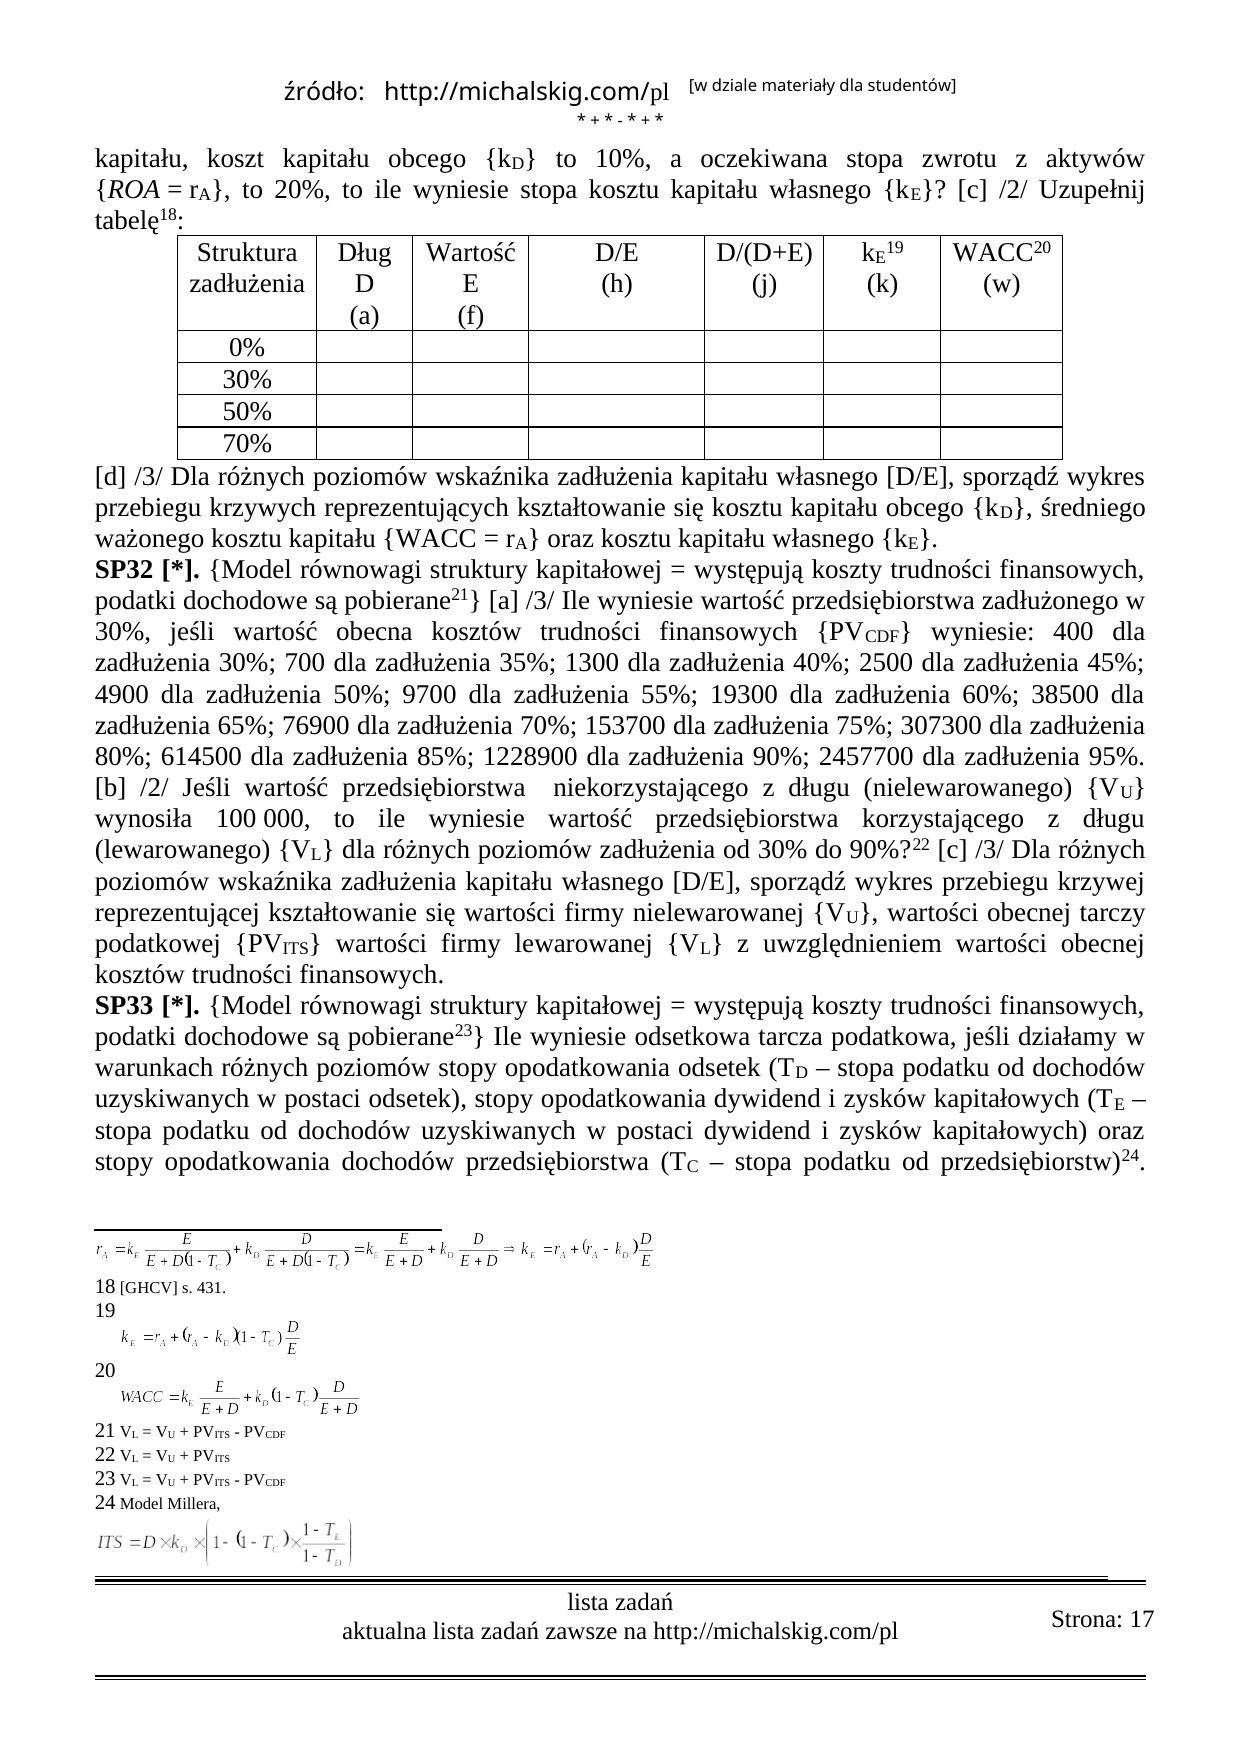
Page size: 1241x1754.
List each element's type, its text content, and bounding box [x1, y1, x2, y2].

table_cell [941, 395, 1062, 426]
table_cell [529, 428, 704, 459]
table_cell [413, 428, 528, 459]
text VL = VU + PVITS [94, 1442, 1146, 1466]
text [GHCV] s. 431. [94, 1274, 1146, 1298]
table_cell [529, 363, 704, 394]
table_header Struktura zadłużenia [178, 236, 316, 330]
table_cell [824, 331, 940, 362]
table_header D/(D+E) (j) [705, 236, 823, 330]
table_cell 30% [178, 363, 316, 394]
table_cell [824, 395, 940, 426]
text SP32 [*]. {Model równowagi struktury kapitałowej = występują koszty trudności finansowych, podatki dochodowe są pobierane} [a] /3/ Ile wyniesie wartość przedsiębiorstwa zadłużonego w 30%, jeśli wartość obecna kosztów trudności finansowych {PVCDF} wyniesie: 400 dla zadłużenia 30%; 700 dla zadłużenia 35%; 1300 dla zadłużenia 40%; 2500 dla zadłużenia 45%; 4900 dla zadłużenia 50%; 9700 dla zadłużenia 55%; 19300 dla zadłużenia 60%; 38500 dla zadłużenia 65%; 76900 dla zadłużenia 70%; 153700 dla zadłużenia 75%; 307300 dla zadłużenia 80%; 614500 dla zadłużenia 85%; 1228900 dla zadłużenia 90%; 2457700 dla zadłużenia 95%. [b] /2/ Jeśli wartość przedsiębiorstwa niekorzystającego z długu (nielewarowanego) {VU} wynosiła 100 000, to ile wyniesie wartość przedsiębiorstwa korzystającego z długu (lewarowanego) {VL} dla różnych poziomów zadłużenia od 30% do 90%? [c] /3/ Dla różnych poziomów wskaźnika zadłużenia kapitału własnego [D/E], sporządź wykres przebiegu krzywej reprezentującej kształtowanie się wartości firmy nielewarowanej {VU}, wartości obecnej tarczy podatkowej {PVITS} wartości firmy lewarowanej {VL} z uwzględnieniem wartości obecnej kosztów trudności finansowych. [94, 553, 1146, 989]
text [d] /3/ Dla różnych poziomów wskaźnika zadłużenia kapitału własnego [D/E], sporządź wykres przebiegu krzywych reprezentujących kształtowanie się kosztu kapitału obcego {kD}, średniego ważonego kosztu kapitału {WACC = rA} oraz kosztu kapitału własnego {kE}. [94, 460, 1146, 553]
table_cell [941, 363, 1062, 394]
table_cell [317, 428, 412, 459]
table_cell [941, 331, 1062, 362]
text SP33 [*]. {Model równowagi struktury kapitałowej = występują koszty trudności finansowych, podatki dochodowe są pobierane} Ile wyniesie odsetkowa tarcza podatkowa, jeśli działamy w warunkach różnych poziomów stopy opodatkowania odsetek (TD – stopa podatku od dochodów uzyskiwanych w postaci odsetek), stopy opodatkowania dywidend i zysków kapitałowych (TE – stopa podatku od dochodów uzyskiwanych w postaci dywidend i zysków kapitałowych) oraz stopy opodatkowania dochodów przedsiębiorstwa (TC – stopa podatku od przedsiębiorstw). Wiadomo, że w X-landii TC = 40%, TD = 20%, TE = 50%, w Y-landii TC = 40%, TD = 50%, TE = 20%, natomiast w Z-landii TC = 40%, TD = 39%, TE = 41%. [94, 989, 1146, 1176]
table_cell [413, 363, 528, 394]
table_cell [529, 331, 704, 362]
table_cell 70% [178, 428, 316, 459]
table_cell [705, 331, 823, 362]
table_cell [705, 428, 823, 459]
table_header WACC (w) [941, 236, 1062, 330]
table_cell [413, 331, 528, 362]
text Model Millera, [94, 1490, 1146, 1514]
table_cell [824, 363, 940, 394]
table_cell 50% [178, 395, 316, 426]
table_cell [317, 331, 412, 362]
table_header D/E (h) [529, 236, 704, 330]
table_cell [705, 363, 823, 394]
table_cell [317, 395, 412, 426]
table_header kE (k) [824, 236, 940, 330]
table_header Dług D (a) [317, 236, 412, 330]
text VL = VU + PVITS - PVCDF [94, 1466, 1146, 1490]
table_header Wartość E (f) [413, 236, 528, 330]
text kapitału, koszt kapitału obcego {kD} to 10%, a oczekiwana stopa zwrotu z aktywów {ROA = rA}, to 20%, to ile wyniesie stopa kosztu kapitału własnego {kE}? [c] /2/ Uzupełnij tabelę: [94, 142, 1146, 235]
table_cell [317, 363, 412, 394]
table_cell [824, 428, 940, 459]
text VL = VU + PVITS - PVCDF [94, 1418, 1146, 1442]
table_cell [413, 395, 528, 426]
table_cell [941, 428, 1062, 459]
table_cell [529, 395, 704, 426]
table_cell 0% [178, 331, 316, 362]
table_cell [705, 395, 823, 426]
